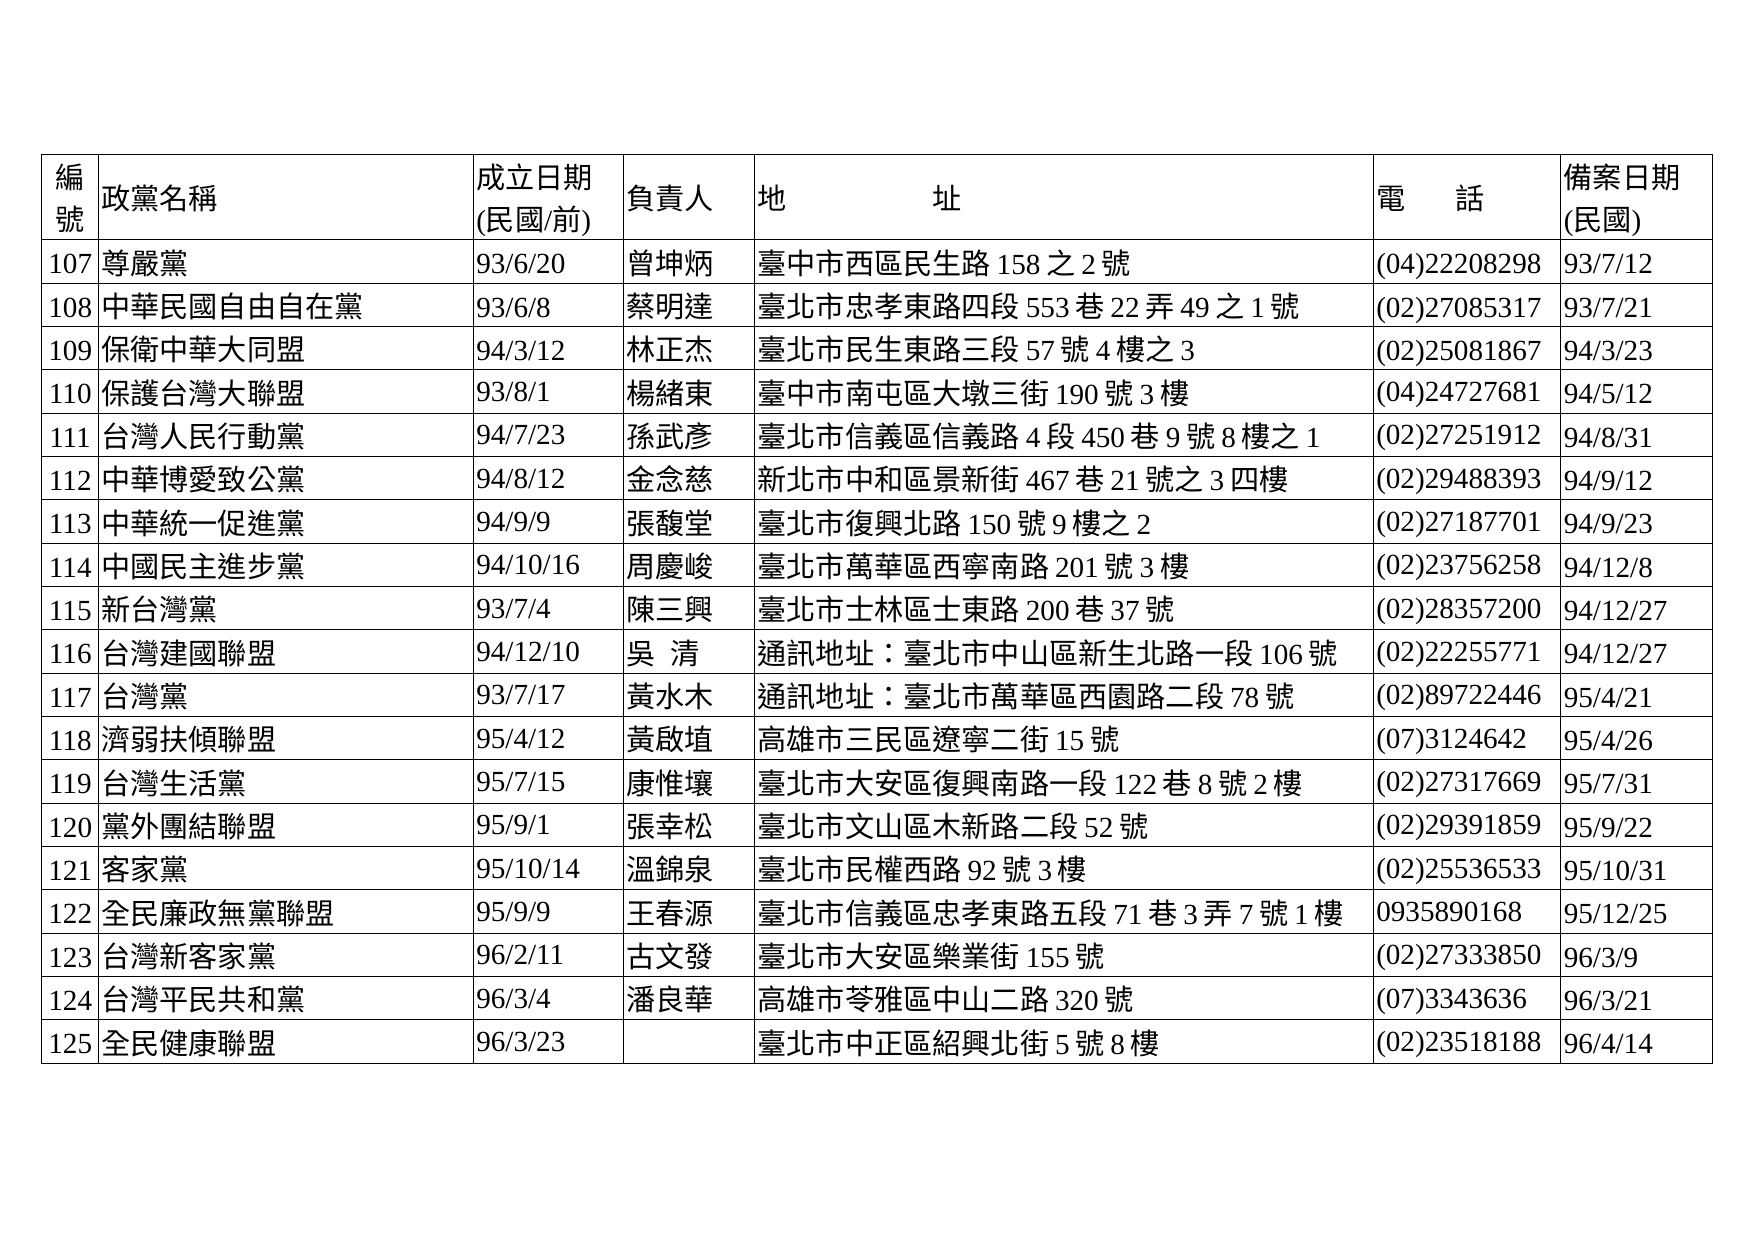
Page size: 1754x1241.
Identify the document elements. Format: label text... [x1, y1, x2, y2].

table_cell 0935890168 [1374, 890, 1560, 932]
table_cell 93/7/4 [474, 587, 623, 629]
table_cell 溫錦泉 [624, 847, 754, 889]
table_cell 95/9/1 [474, 804, 623, 846]
table_header 電 話 [1374, 155, 1560, 239]
table_cell 潘良華 [624, 977, 754, 1019]
table_cell 96/3/23 [474, 1020, 623, 1062]
table_cell (02)23756258 [1374, 544, 1560, 586]
table_cell 108 [42, 284, 98, 326]
table_cell [624, 1020, 754, 1062]
table_cell 黨外團結聯盟 [99, 804, 473, 846]
table_cell 93/6/20 [474, 240, 623, 282]
table_cell 95/4/26 [1561, 717, 1712, 759]
table_header 成立日期 (民國/前) [474, 155, 623, 239]
table_cell 112 [42, 457, 98, 499]
table_cell 94/9/12 [1561, 457, 1712, 499]
table_cell 122 [42, 890, 98, 932]
table_cell 中華民國自由自在黨 [99, 284, 473, 326]
table_cell 94/3/23 [1561, 327, 1712, 369]
table_cell 台灣建國聯盟 [99, 630, 473, 672]
table_cell 臺中市西區民生路158之2號 [755, 240, 1373, 282]
table_cell 黃水木 [624, 674, 754, 716]
table_cell 94/8/31 [1561, 414, 1712, 456]
table_cell (02)89722446 [1374, 674, 1560, 716]
table_header 編號 [42, 155, 98, 239]
table_cell (04)24727681 [1374, 370, 1560, 412]
table_cell 94/12/27 [1561, 630, 1712, 672]
table_cell (07)3343636 [1374, 977, 1560, 1019]
table_cell 95/12/25 [1561, 890, 1712, 932]
table_cell 臺北市文山區木新路二段52號 [755, 804, 1373, 846]
table_cell 95/9/9 [474, 890, 623, 932]
table_cell 113 [42, 500, 98, 542]
table_cell 臺北市民權西路92號3樓 [755, 847, 1373, 889]
table_cell (02)29488393 [1374, 457, 1560, 499]
table_cell 臺北市信義區忠孝東路五段71巷3弄7號1樓 [755, 890, 1373, 932]
table_cell 台灣人民行動黨 [99, 414, 473, 456]
table_cell 94/8/12 [474, 457, 623, 499]
table_cell 周慶峻 [624, 544, 754, 586]
table_cell 110 [42, 370, 98, 412]
table_cell (02)25081867 [1374, 327, 1560, 369]
table_cell 93/7/21 [1561, 284, 1712, 326]
table_cell 中華統一促進黨 [99, 500, 473, 542]
table_cell 94/12/8 [1561, 544, 1712, 586]
table_cell 96/3/9 [1561, 934, 1712, 976]
table_cell 96/3/21 [1561, 977, 1712, 1019]
table_cell 109 [42, 327, 98, 369]
table_cell 93/6/8 [474, 284, 623, 326]
table_cell 121 [42, 847, 98, 889]
table_cell 新台灣黨 [99, 587, 473, 629]
table_cell 臺北市信義區信義路4段450巷9號8樓之1 [755, 414, 1373, 456]
table_cell 通訊地址：臺北市萬華區西園路二段78號 [755, 674, 1373, 716]
table_cell 金念慈 [624, 457, 754, 499]
table_cell 通訊地址：臺北市中山區新生北路一段106號 [755, 630, 1373, 672]
table_cell 94/9/9 [474, 500, 623, 542]
table_cell 尊嚴黨 [99, 240, 473, 282]
table_cell 康惟壤 [624, 760, 754, 802]
table_cell 107 [42, 240, 98, 282]
table_cell 臺北市民生東路三段57號4樓之3 [755, 327, 1373, 369]
table_cell 臺中市南屯區大墩三街190號3樓 [755, 370, 1373, 412]
table_cell 臺北市中正區紹興北街5號8樓 [755, 1020, 1373, 1062]
table_cell 94/12/10 [474, 630, 623, 672]
table_cell (02)27251912 [1374, 414, 1560, 456]
table_header 備案日期 (民國) [1561, 155, 1712, 239]
table_cell 119 [42, 760, 98, 802]
table_cell 濟弱扶傾聯盟 [99, 717, 473, 759]
table_cell 張幸松 [624, 804, 754, 846]
table_cell (02)23518188 [1374, 1020, 1560, 1062]
table_cell 124 [42, 977, 98, 1019]
table_cell 115 [42, 587, 98, 629]
table_cell 123 [42, 934, 98, 976]
table_cell 96/2/11 [474, 934, 623, 976]
table_cell (02)22255771 [1374, 630, 1560, 672]
table_cell 台灣平民共和黨 [99, 977, 473, 1019]
table_cell 95/9/22 [1561, 804, 1712, 846]
table_cell 94/5/12 [1561, 370, 1712, 412]
table_cell 王春源 [624, 890, 754, 932]
table_cell 蔡明達 [624, 284, 754, 326]
table_cell 台灣黨 [99, 674, 473, 716]
table_cell (02)27317669 [1374, 760, 1560, 802]
table_cell 118 [42, 717, 98, 759]
table_cell 臺北市大安區樂業街155號 [755, 934, 1373, 976]
table_cell 95/7/15 [474, 760, 623, 802]
table_cell 古文發 [624, 934, 754, 976]
table_cell 吳 清 [624, 630, 754, 672]
table_cell 中國民主進步黨 [99, 544, 473, 586]
table_cell 全民健康聯盟 [99, 1020, 473, 1062]
table_cell 客家黨 [99, 847, 473, 889]
table_cell 93/7/17 [474, 674, 623, 716]
table_cell 中華博愛致公黨 [99, 457, 473, 499]
table_cell 孫武彥 [624, 414, 754, 456]
table_cell 117 [42, 674, 98, 716]
table_cell 臺北市士林區士東路200巷37號 [755, 587, 1373, 629]
table_cell 94/10/16 [474, 544, 623, 586]
table_cell (04)22208298 [1374, 240, 1560, 282]
table_cell 高雄市三民區遼寧二街15號 [755, 717, 1373, 759]
table_cell 93/7/12 [1561, 240, 1712, 282]
table_cell 張馥堂 [624, 500, 754, 542]
table_cell 93/8/1 [474, 370, 623, 412]
table_cell 120 [42, 804, 98, 846]
table_cell 保衛中華大同盟 [99, 327, 473, 369]
table_cell (02)27333850 [1374, 934, 1560, 976]
table_cell 111 [42, 414, 98, 456]
table_cell 95/7/31 [1561, 760, 1712, 802]
table_cell 94/9/23 [1561, 500, 1712, 542]
table_cell (02)27187701 [1374, 500, 1560, 542]
table_cell 95/10/14 [474, 847, 623, 889]
table_cell 台灣生活黨 [99, 760, 473, 802]
table_cell 台灣新客家黨 [99, 934, 473, 976]
table_header 負責人 [624, 155, 754, 239]
table_cell 116 [42, 630, 98, 672]
table_cell (02)27085317 [1374, 284, 1560, 326]
table_cell 楊緒東 [624, 370, 754, 412]
table_cell 高雄市苓雅區中山二路320號 [755, 977, 1373, 1019]
table_cell (02)28357200 [1374, 587, 1560, 629]
table_cell 陳三興 [624, 587, 754, 629]
table_cell (02)29391859 [1374, 804, 1560, 846]
table_cell 林正杰 [624, 327, 754, 369]
table_cell 臺北市大安區復興南路一段122巷8號2樓 [755, 760, 1373, 802]
table_cell (02)25536533 [1374, 847, 1560, 889]
table_cell 黃啟埴 [624, 717, 754, 759]
table_header 政黨名稱 [99, 155, 473, 239]
table_cell 臺北市復興北路150號9樓之2 [755, 500, 1373, 542]
table_cell 95/4/12 [474, 717, 623, 759]
table_header 地 址 [755, 155, 1373, 239]
table_cell 臺北市忠孝東路四段553巷22弄49之1號 [755, 284, 1373, 326]
table_cell 新北市中和區景新街467巷21號之3四樓 [755, 457, 1373, 499]
table_cell 95/10/31 [1561, 847, 1712, 889]
table_cell 保護台灣大聯盟 [99, 370, 473, 412]
table_cell 96/3/4 [474, 977, 623, 1019]
table_cell 94/12/27 [1561, 587, 1712, 629]
table_cell 94/7/23 [474, 414, 623, 456]
table_cell 曾坤炳 [624, 240, 754, 282]
table_cell (07)3124642 [1374, 717, 1560, 759]
table_cell 125 [42, 1020, 98, 1062]
table_cell 94/3/12 [474, 327, 623, 369]
table_cell 臺北市萬華區西寧南路201號3樓 [755, 544, 1373, 586]
table_cell 全民廉政無黨聯盟 [99, 890, 473, 932]
table_cell 114 [42, 544, 98, 586]
table_cell 96/4/14 [1561, 1020, 1712, 1062]
table_cell 95/4/21 [1561, 674, 1712, 716]
